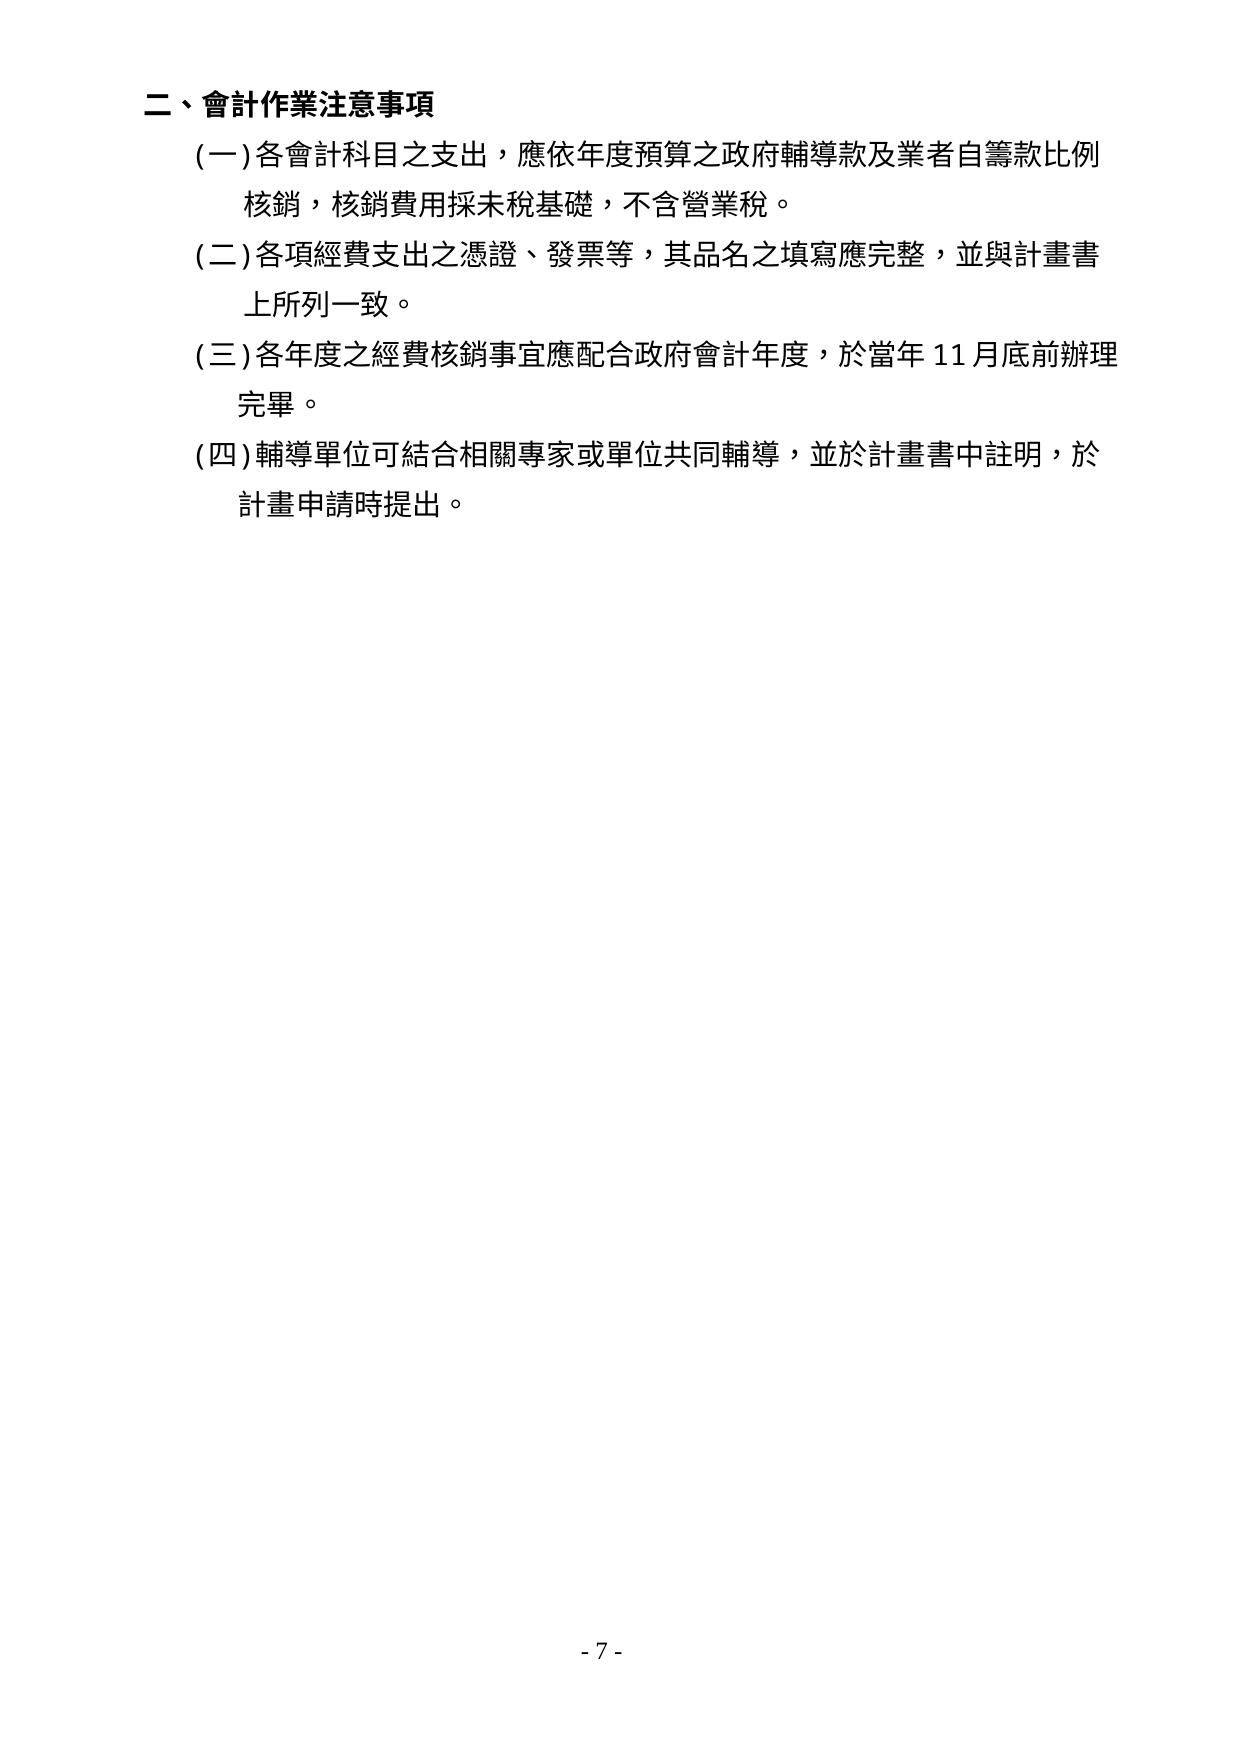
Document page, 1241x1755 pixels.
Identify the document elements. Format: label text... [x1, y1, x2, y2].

subtitle 二、會計作業注意事項 [143, 75, 1122, 125]
text (一)各會計科目之支出，應依年度預算之政府輔導款及業者自籌款比例核銷，核銷費用採未稅基礎，不含營業稅。 [191, 125, 1122, 225]
text (四)輔導單位可結合相關專家或單位共同輔導，並於計畫書中註明，於計畫申請時提出。 [191, 425, 1122, 525]
text (二)各項經費支出之憑證、發票等，其品名之填寫應完整，並與計畫書上所列一致。 [191, 225, 1122, 325]
text (三)各年度之經費核銷事宜應配合政府會計年度，於當年11月底前辦理完畢。 [191, 325, 1122, 425]
